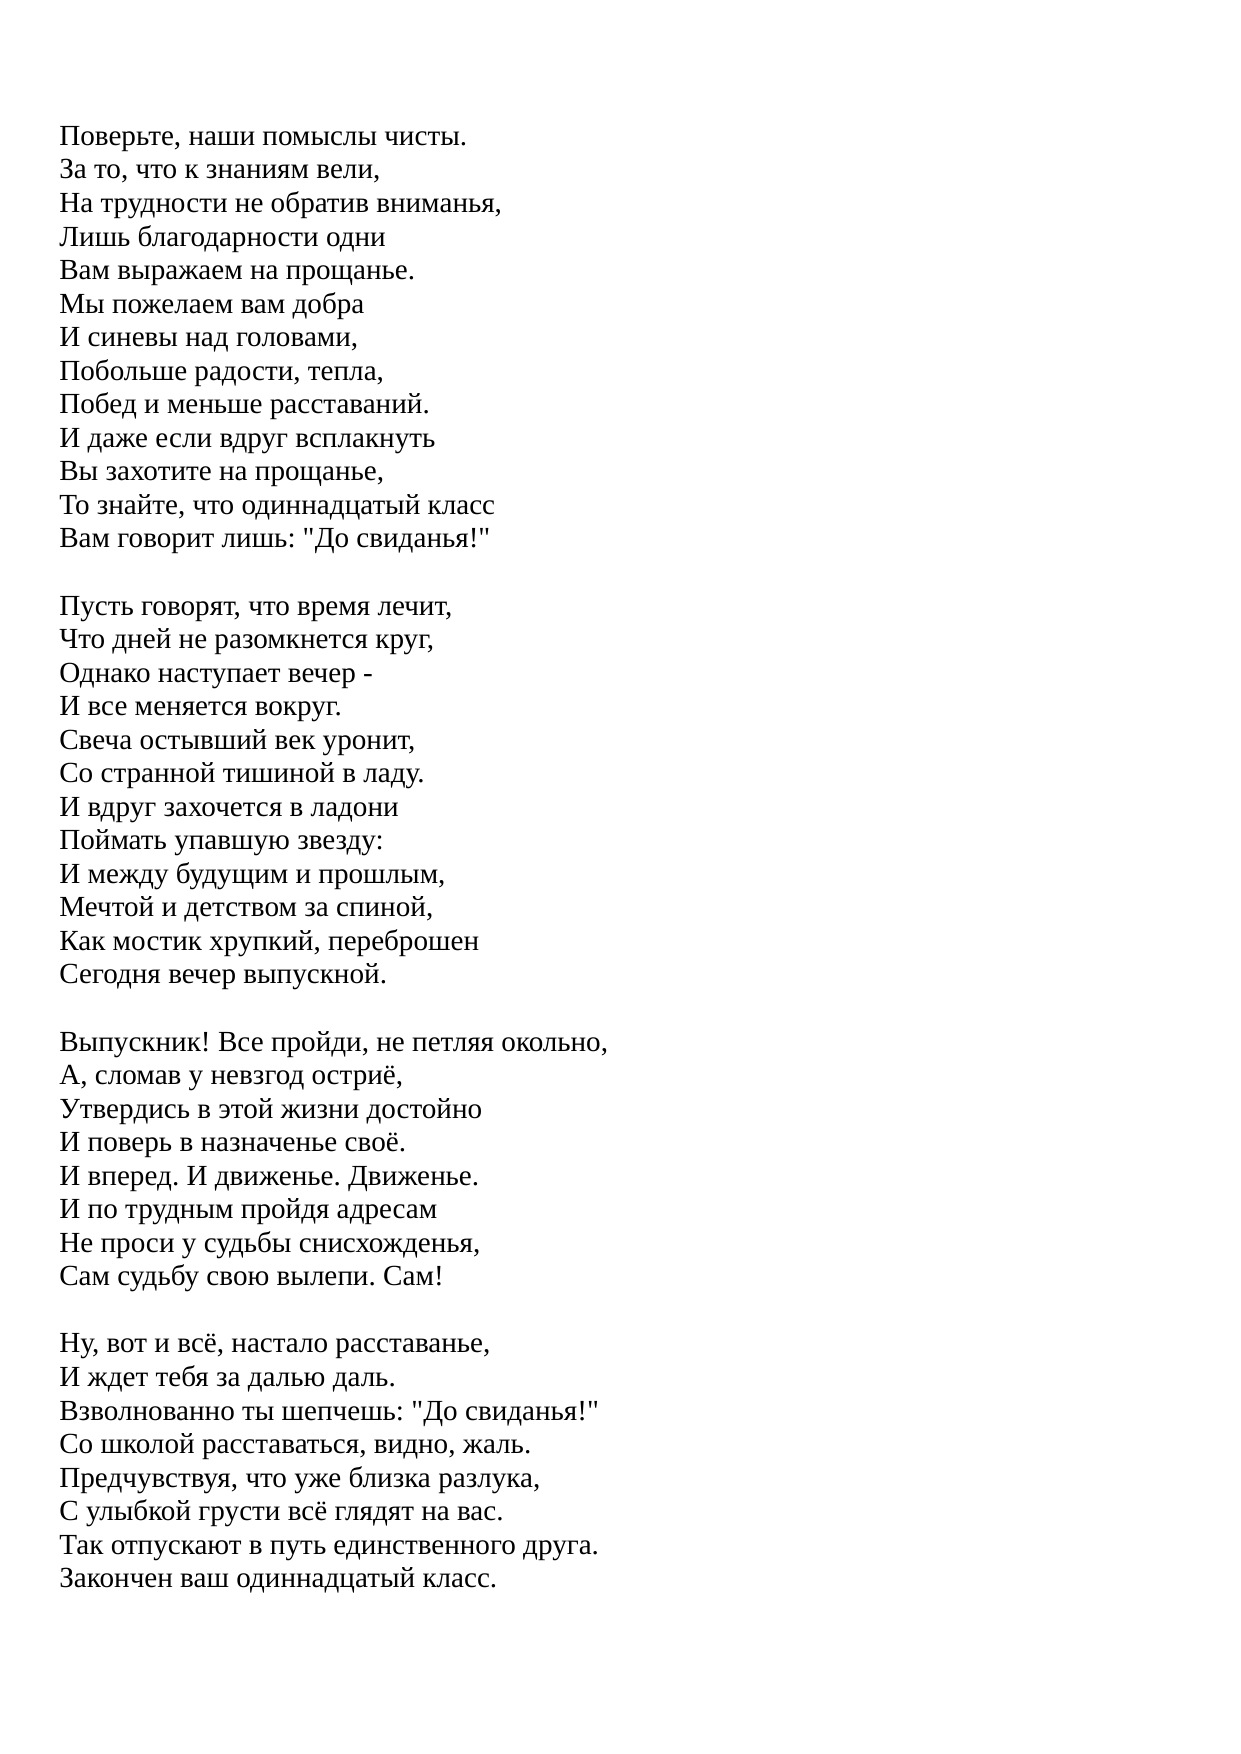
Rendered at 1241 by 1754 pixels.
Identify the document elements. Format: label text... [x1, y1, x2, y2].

text Поверьте, наши помыслы чисты. [59, 118, 1181, 152]
text Пусть говорят, что время лечит, Что дней не разомкнется круг, Однако наступает вечер - И все меняется вокруг. Свеча остывший век уронит, Со странной тишиной в ладу. И вдруг захочется в ладони Поймать упавшую звезду: И между будущим и прошлым, Мечтой и детством за спиной, Как мостик хрупкий, переброшен Сегодня вечер выпускной. [59, 588, 1181, 990]
text Мы пожелаем вам добра [59, 286, 1181, 319]
text Вам выражаем на прощанье. [59, 252, 1181, 286]
text Вам говорит лишь: "До свиданья!" [59, 521, 1181, 554]
text И вперед. И движенье. Движенье. И по трудным пройдя адресам Не проси у судьбы снисхожденья, Сам судьбу свою вылепи. Сам! [59, 1158, 1181, 1292]
text Вы захотите на прощанье, [59, 453, 1181, 487]
text На трудности не обратив вниманья, [59, 185, 1181, 219]
text Побед и меньше расставаний. [59, 386, 1181, 420]
text Выпускник! Все пройди, не петляя окольно, А, сломав у невзгод остриё, Утвердись в этой жизни достойно И поверь в назначенье своё. [59, 1024, 1181, 1158]
text Ну, вот и всё, настало расставанье, И ждет тебя за далью даль. Взволнованно ты шепчешь: "До свиданья!" Со школой расставаться, видно, жаль. [59, 1326, 1181, 1460]
text Лишь благодарности одни [59, 219, 1181, 252]
text И даже если вдруг всплакнуть [59, 420, 1181, 453]
text И синевы над головами, [59, 319, 1181, 353]
text За то, что к знаниям вели, [59, 152, 1181, 185]
text Побольше радости, тепла, [59, 353, 1181, 386]
text То знайте, что одиннадцатый класс [59, 487, 1181, 521]
text Предчувствуя, что уже близка разлука, С улыбкой грусти всё глядят на вас. Так отпускают в путь единственного друга. Закончен ваш одиннадцатый класс. [59, 1460, 1181, 1594]
